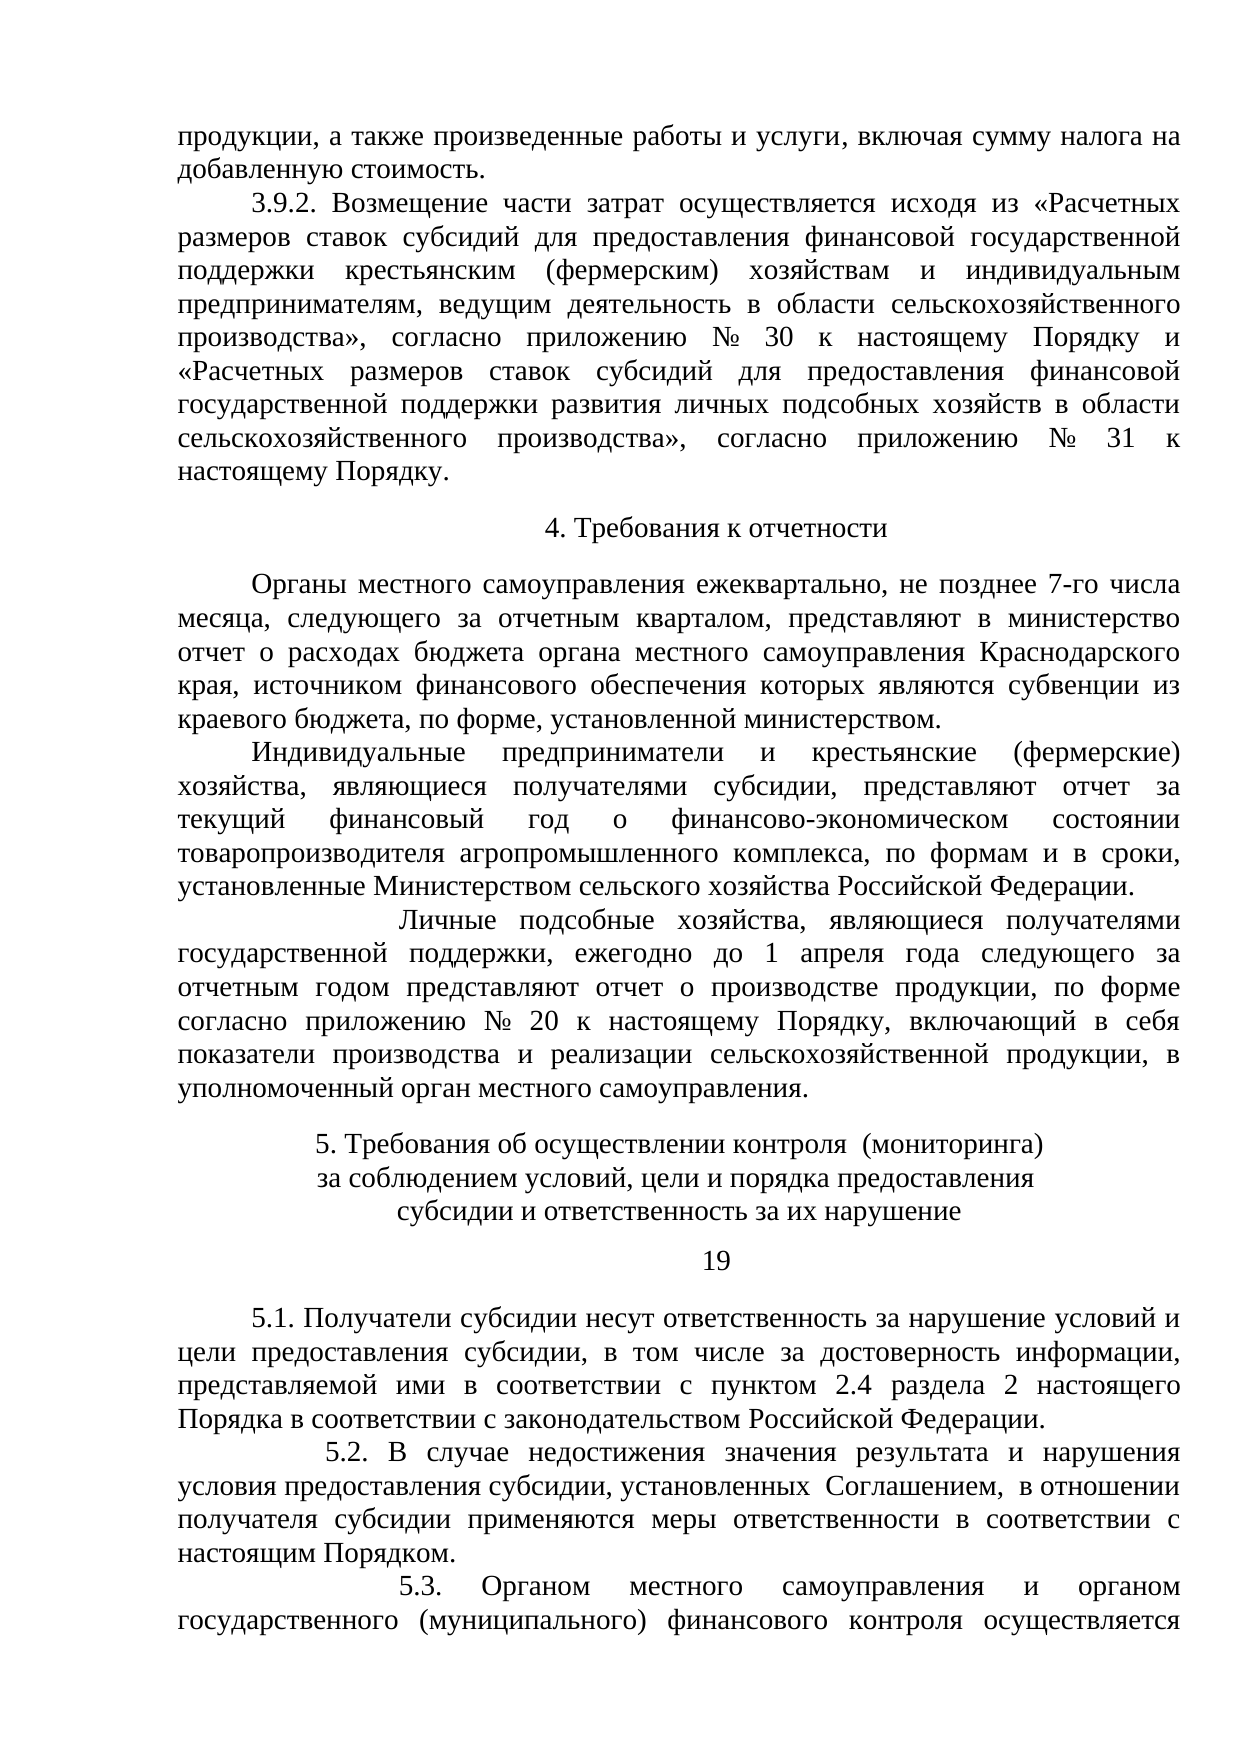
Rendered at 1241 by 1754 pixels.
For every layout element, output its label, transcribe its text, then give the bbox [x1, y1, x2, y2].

text субсидии и ответственность за их нарушение [177, 1193, 1181, 1227]
text 5. Требования об осуществлении контроля (мониторинга) [177, 1126, 1181, 1160]
text 19 [177, 1243, 1181, 1277]
text 4. Требования к отчетности [177, 510, 1181, 544]
text продукции, а также произведенные работы и услуги, включая сумму налога на добавленную стоимость. 3.9.2. Возмещение части затрат осуществляется исходя из «Расчетных размеров ставок субсидий для предоставления финансовой государственной поддержки крестьянским (фермерским) хозяйствам и индивидуальным предпринимателям, ведущим деятельность в области сельскохозяйственного производства», согласно приложению № 30 к настоящему Порядку и «Расчетных размеров ставок субсидий для предоставления финансовой государственной поддержки развития личных подсобных хозяйств в области сельскохозяйственного производства», согласно приложению № 31 к настоящему Порядку. [177, 118, 1181, 487]
text 5.1. Получатели субсидии несут ответственность за нарушение условий и цели предоставления субсидии, в том числе за достоверность информации, представляемой ими в соответствии с пунктом 2.4 раздела 2 настоящего Порядка в соответствии с законодательством Российской Федерации. 5.2. В случае недостижения значения результата и нарушения условия предоставления субсидии, установленных Соглашением, в отношении получателя субсидии применяются меры ответственности в соответствии с настоящим Порядком. 5.3. Органом местного самоуправления и органом государственного (муниципального) финансового контроля осуществляется [177, 1300, 1181, 1636]
text за соблюдением условий, цели и порядка предоставления [177, 1160, 1181, 1193]
text Органы местного самоуправления ежеквартально, не позднее 7-го числа месяца, следующего за отчетным кварталом, представляют в министерство отчет о расходах бюджета органа местного самоуправления Краснодарского края, источником финансового обеспечения которых являются субвенции из краевого бюджета, по форме, установленной министерством. Индивидуальные предприниматели и крестьянские (фермерские) хозяйства, являющиеся получателями субсидии, представляют отчет за текущий финансовый год о финансово-экономическом состоянии товаропроизводителя агропромышленного комплекса, по формам и в сроки, установленные Министерством сельского хозяйства Российской Федерации. Личные подсобные хозяйства, являющиеся получателями государственной поддержки, ежегодно до 1 апреля года следующего за отчетным годом представляют отчет о производстве продукции, по форме согласно приложению № 20 к настоящему Порядку, включающий в себя показатели производства и реализации сельскохозяйственной продукции, в уполномоченный орган местного самоуправления. [177, 567, 1181, 1103]
